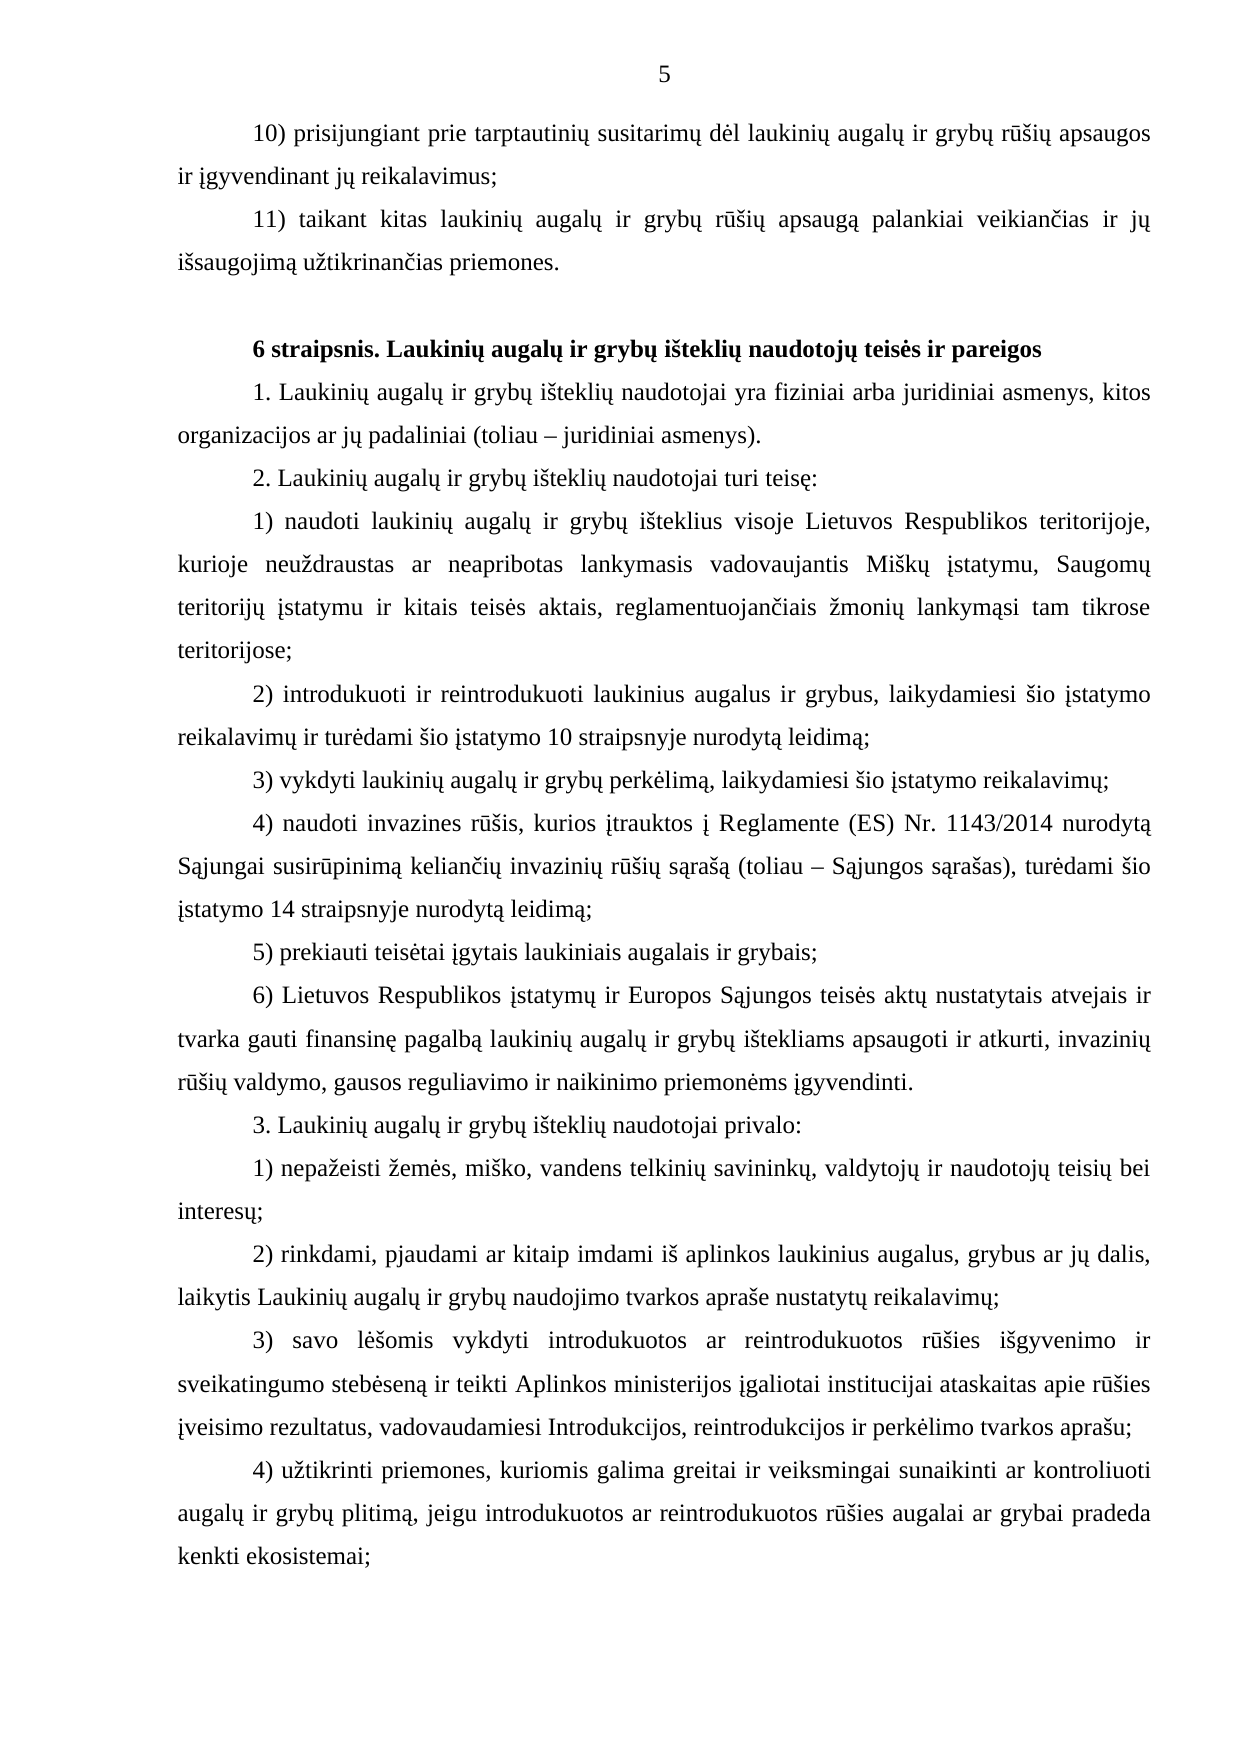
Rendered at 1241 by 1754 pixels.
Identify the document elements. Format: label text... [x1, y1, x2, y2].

text 2. Laukinių augalų ir grybų išteklių naudotojai turi teisę: [177, 463, 1152, 492]
text 1. Laukinių augalų ir grybų išteklių naudotojai yra fiziniai arba juridiniai asmenys, kitos organizacijos ar jų padaliniai (toliau – juridiniai asmenys). [177, 377, 1152, 449]
text 11) taikant kitas laukinių augalų ir grybų rūšių apsaugą palankiai veikiančias ir jų išsaugojimą užtikrinančias priemones. [177, 204, 1152, 276]
text 1) naudoti laukinių augalų ir grybų išteklius visoje Lietuvos Respublikos teritorijoje, kurioje neuždraustas ar neapribotas lankymasis vadovaujantis Miškų įstatymu, Saugomų teritorijų įstatymu ir kitais teisės aktais, reglamentuojančiais žmonių lankymąsi tam tikrose teritorijose; [177, 506, 1152, 664]
text 5) prekiauti teisėtai įgytais laukiniais augalais ir grybais; [177, 937, 1152, 966]
text 3) vykdyti laukinių augalų ir grybų perkėlimą, laikydamiesi šio įstatymo reikalavimų; [177, 765, 1152, 794]
text 4) užtikrinti priemones, kuriomis galima greitai ir veiksmingai sunaikinti ar kontroliuoti augalų ir grybų plitimą, jeigu introdukuotos ar reintrodukuotos rūšies augalai ar grybai pradeda kenkti ekosistemai; [177, 1455, 1152, 1570]
text 1) nepažeisti žemės, miško, vandens telkinių savininkų, valdytojų ir naudotojų teisių bei interesų; [177, 1153, 1152, 1225]
text 2) introdukuoti ir reintrodukuoti laukinius augalus ir grybus, laikydamiesi šio įstatymo reikalavimų ir turėdami šio įstatymo 10 straipsnyje nurodytą leidimą; [177, 679, 1152, 751]
text 3) savo lėšomis vykdyti introdukuotos ar reintrodukuotos rūšies išgyvenimo ir sveikatingumo stebėseną ir teikti Aplinkos ministerijos įgaliotai institucijai ataskaitas apie rūšies įveisimo rezultatus, vadovaudamiesi Introdukcijos, reintrodukcijos ir perkėlimo tvarkos aprašu; [177, 1326, 1152, 1441]
text 2) rinkdami, pjaudami ar kitaip imdami iš aplinkos laukinius augalus, grybus ar jų dalis, laikytis Laukinių augalų ir grybų naudojimo tvarkos apraše nustatytų reikalavimų; [177, 1239, 1152, 1311]
text 3. Laukinių augalų ir grybų išteklių naudotojai privalo: [177, 1110, 1152, 1139]
text 4) naudoti invazines rūšis, kurios įtrauktos į Reglamente (ES) Nr. 1143/2014 nurodytą Sąjungai susirūpinimą keliančių invazinių rūšių sąrašą (toliau – Sąjungos sąrašas), turėdami šio įstatymo 14 straipsnyje nurodytą leidimą; [177, 808, 1152, 923]
text 10) prisijungiant prie tarptautinių susitarimų dėl laukinių augalų ir grybų rūšių apsaugos ir įgyvendinant jų reikalavimus; [177, 118, 1152, 190]
text 6 straipsnis. Laukinių augalų ir grybų išteklių naudotojų teisės ir pareigos [177, 334, 1152, 362]
text 6) Lietuvos Respublikos įstatymų ir Europos Sąjungos teisės aktų nustatytais atvejais ir tvarka gauti finansinę pagalbą laukinių augalų ir grybų ištekliams apsaugoti ir atkurti, invazinių rūšių valdymo, gausos reguliavimo ir naikinimo priemonėms įgyvendinti. [177, 981, 1152, 1096]
